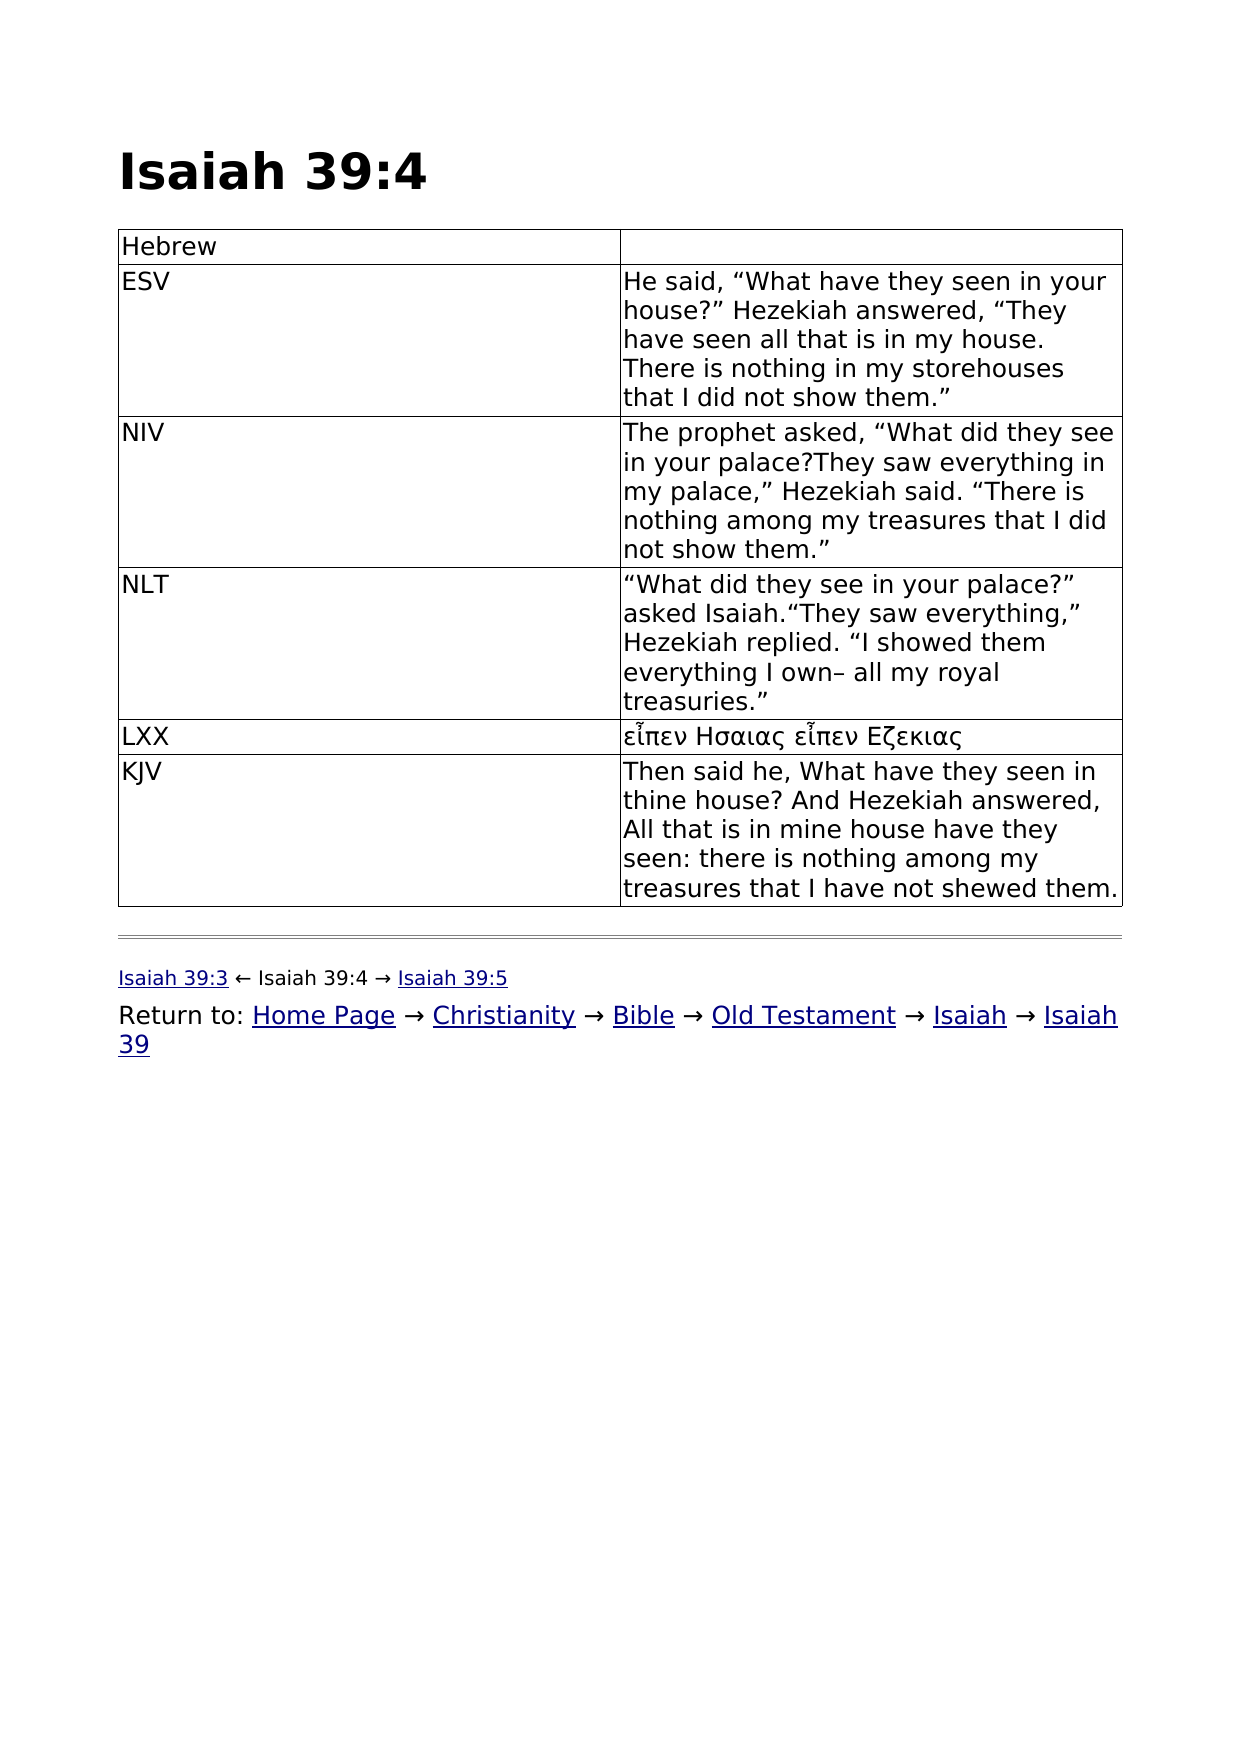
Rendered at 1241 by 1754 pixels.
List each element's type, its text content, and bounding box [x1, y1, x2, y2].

text Return to: Home Page → Christianity → Bible → Old Testament → Isaiah → Isaiah 39 [118, 1001, 1122, 1059]
table_cell NIV [119, 417, 620, 567]
table_cell NLT [119, 568, 620, 719]
table_cell He said, “What have they seen in your house?” Hezekiah answered, “They have seen all that is in my house. There is nothing in my storehouses that I did not show them.” [621, 265, 1122, 416]
subtitle Isaiah 39:4 [118, 143, 1122, 201]
table_header Hebrew [119, 230, 620, 264]
table_cell “What did they see in your palace?” asked Isaiah.“They saw everything,” Hezekiah replied. “I showed them everything I own– all my royal treasuries.” [621, 568, 1122, 719]
table_cell εἶπεν Ησαιας εἶπεν Εζεκιας [621, 720, 1122, 754]
table_cell KJV [119, 755, 620, 906]
text Isaiah 39:3 ← Isaiah 39:4 → Isaiah 39:5 [118, 967, 1122, 1001]
table_cell LXX [119, 720, 620, 754]
table_cell ESV [119, 265, 620, 416]
table_cell Then said he, What have they seen in thine house? And Hezekiah answered, All that is in mine house have they seen: there is nothing among my treasures that I have not shewed them. [621, 755, 1122, 906]
table_cell The prophet asked, “What did they see in your palace?They saw everything in my palace,” Hezekiah said. “There is nothing among my treasures that I did not show them.” [621, 417, 1122, 567]
table_header [621, 230, 1122, 264]
